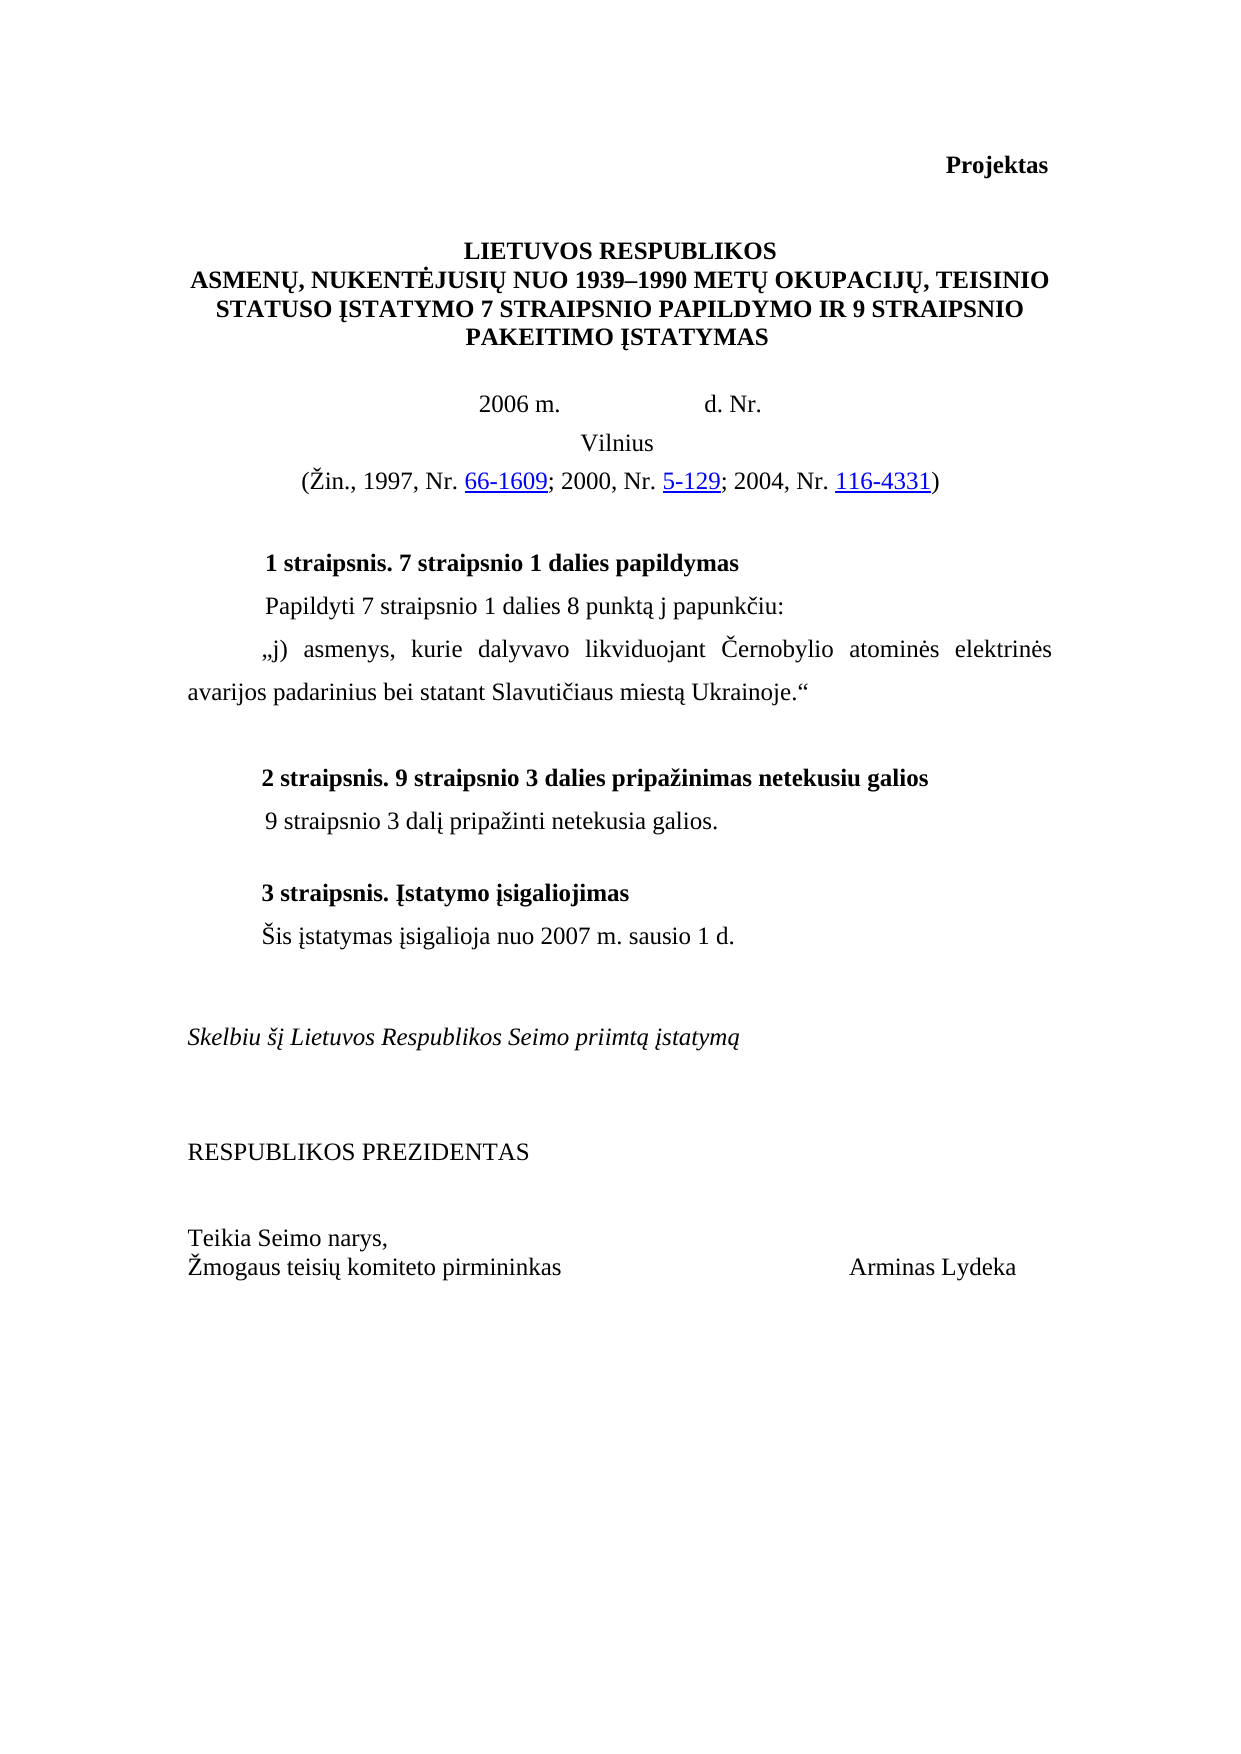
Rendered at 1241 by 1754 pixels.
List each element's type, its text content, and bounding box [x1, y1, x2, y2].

text RESPUBLIKOS PREZIDENTAS [187, 1137, 1053, 1166]
text LIETUVOS RESPUBLIKOS [187, 236, 1053, 265]
text ASMENŲ, NUKENTĖJUSIŲ NUO 1939–1990 METŲ OKUPACIJŲ, TEISINIO STATUSO ĮSTATYMO 7 STRAIPSNIO PAPILDYMO IR 9 STRAIPSNIO PAKEITIMO ĮSTATYMAS [187, 265, 1053, 351]
text (Žin., 1997, Nr. 66-1609; 2000, Nr. 5-129; 2004, Nr. 116-4331) [187, 466, 1053, 495]
text Projektas [187, 150, 1048, 179]
text „j) asmenys, kurie dalyvavo likviduojant Černobylio atominės elektrinės avarijos padarinius bei statant Slavutičiaus miestą Ukrainoje.“ [187, 634, 1053, 706]
text Teikia Seimo narys, [187, 1223, 1053, 1252]
text 2 straipsnis. 9 straipsnio 3 dalies pripažinimas netekusiu galios [187, 763, 1053, 792]
text Žmogaus teisių komiteto pirmininkas Arminas Lydeka [187, 1252, 1053, 1281]
text Vilnius [187, 428, 1053, 457]
text 2006 m. d. Nr. [187, 389, 1053, 418]
text 1 straipsnis. 7 straipsnio 1 dalies papildymas [187, 548, 1053, 576]
text Skelbiu šį Lietuvos Respublikos Seimo priimtą įstatymą [187, 1022, 1053, 1051]
text 9 straipsnio 3 dalį pripažinti netekusia galios. [187, 806, 1053, 835]
text Šis įstatymas įsigalioja nuo 2007 m. sausio 1 d. [187, 921, 1053, 950]
text Papildyti 7 straipsnio 1 dalies 8 punktą j papunkčiu: [187, 591, 1053, 619]
text 3 straipsnis. Įstatymo įsigaliojimas [187, 878, 1053, 907]
